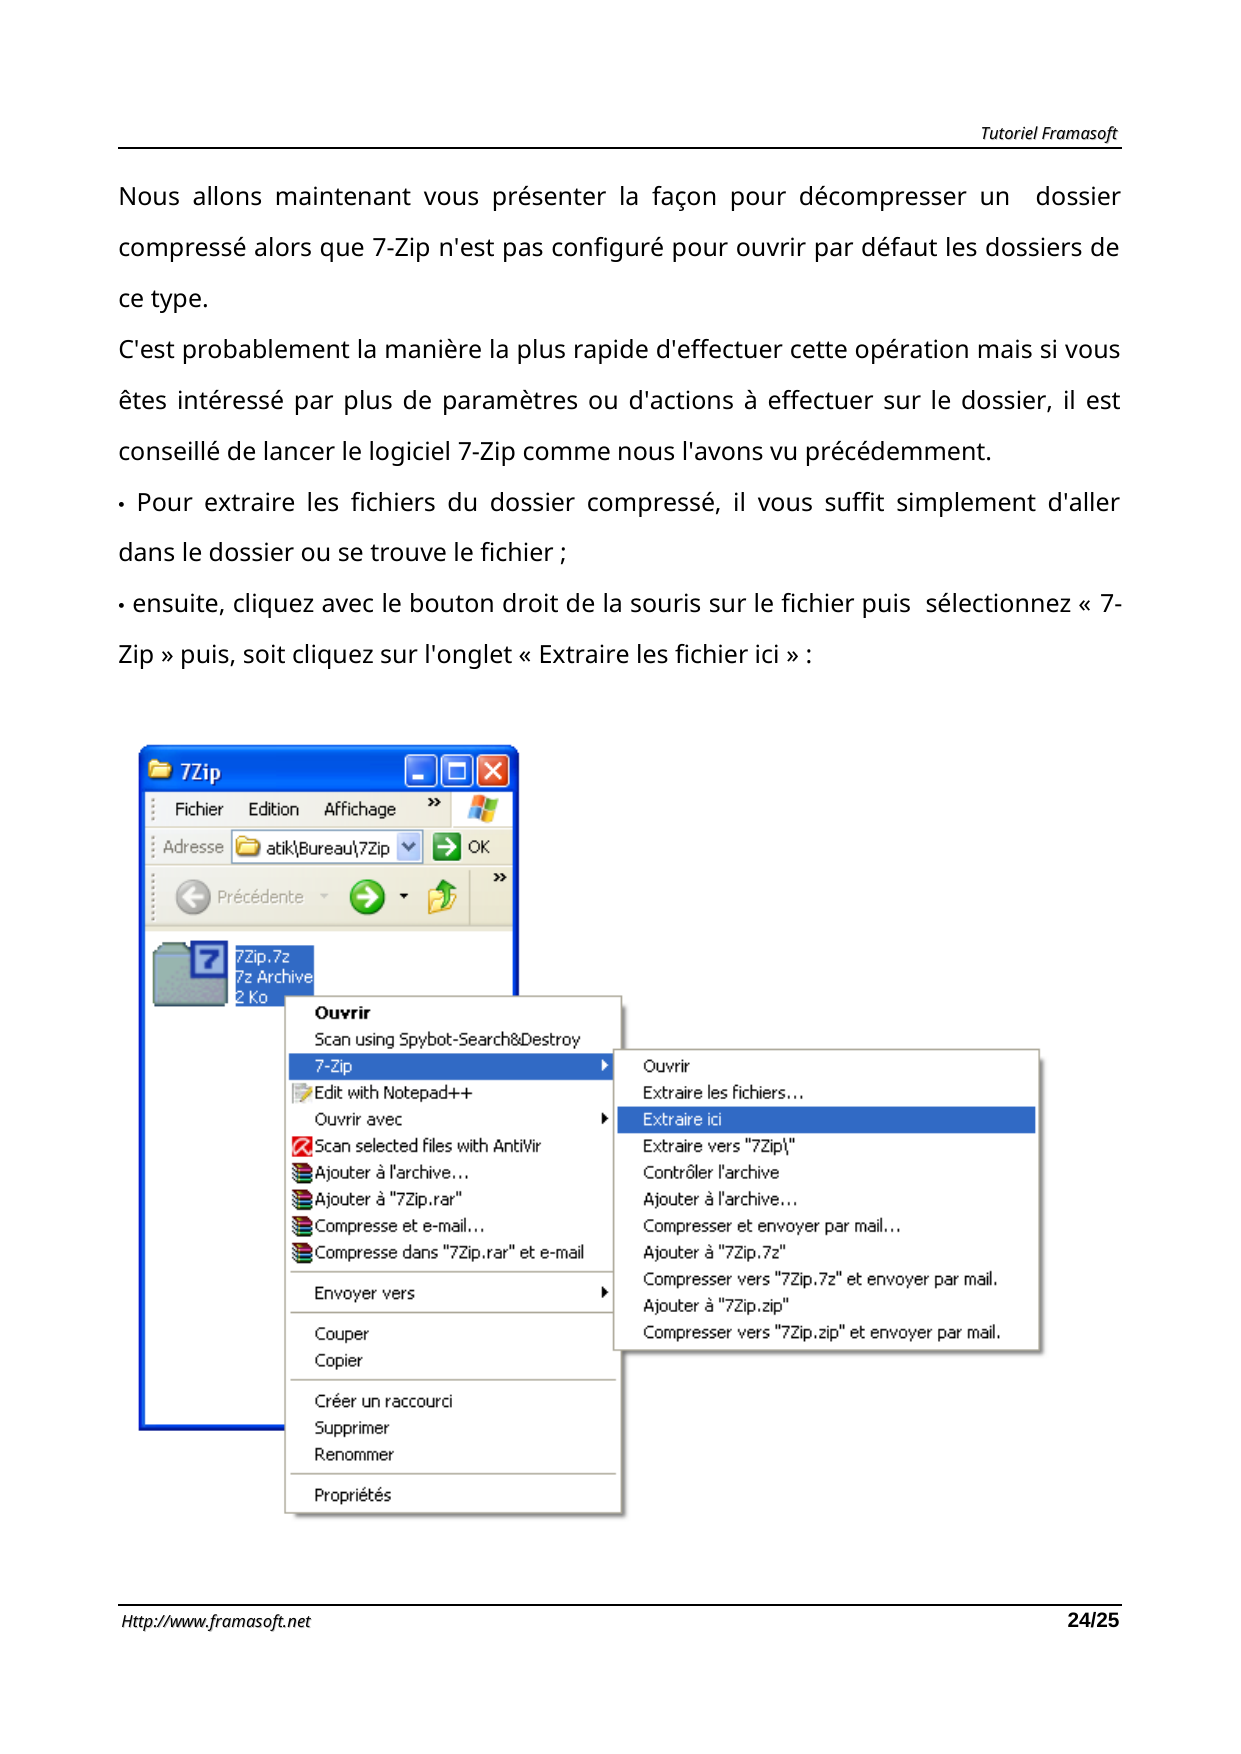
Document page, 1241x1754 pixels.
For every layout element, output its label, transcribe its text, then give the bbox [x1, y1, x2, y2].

text C'est probablement la manière la plus rapide d'effectuer cette opération mais si vous êtes intéressé par plus de paramètres ou d'actions à effectuer sur le dossier, il est conseillé de lancer le logiciel 7-Zip comme nous l'avons vu précédemment. [118, 331, 1122, 467]
picture [115, 718, 1095, 1550]
list Pour extraire les fichiers du dossier compressé, il vous suffit simplement d'aller dans le dossier ou se trouve le fichier ; [118, 484, 1122, 569]
text Nous allons maintenant vous présenter la façon pour décompresser un dossier compressé alors que 7-Zip n'est pas configuré pour ouvrir par défaut les dossiers de ce type. [118, 178, 1122, 314]
list ensuite, cliquez avec le bouton droit de la souris sur le fichier puis sélectionnez « 7-Zip » puis, soit cliquez sur l'onglet « Extraire les fichier ici » : [118, 586, 1122, 671]
